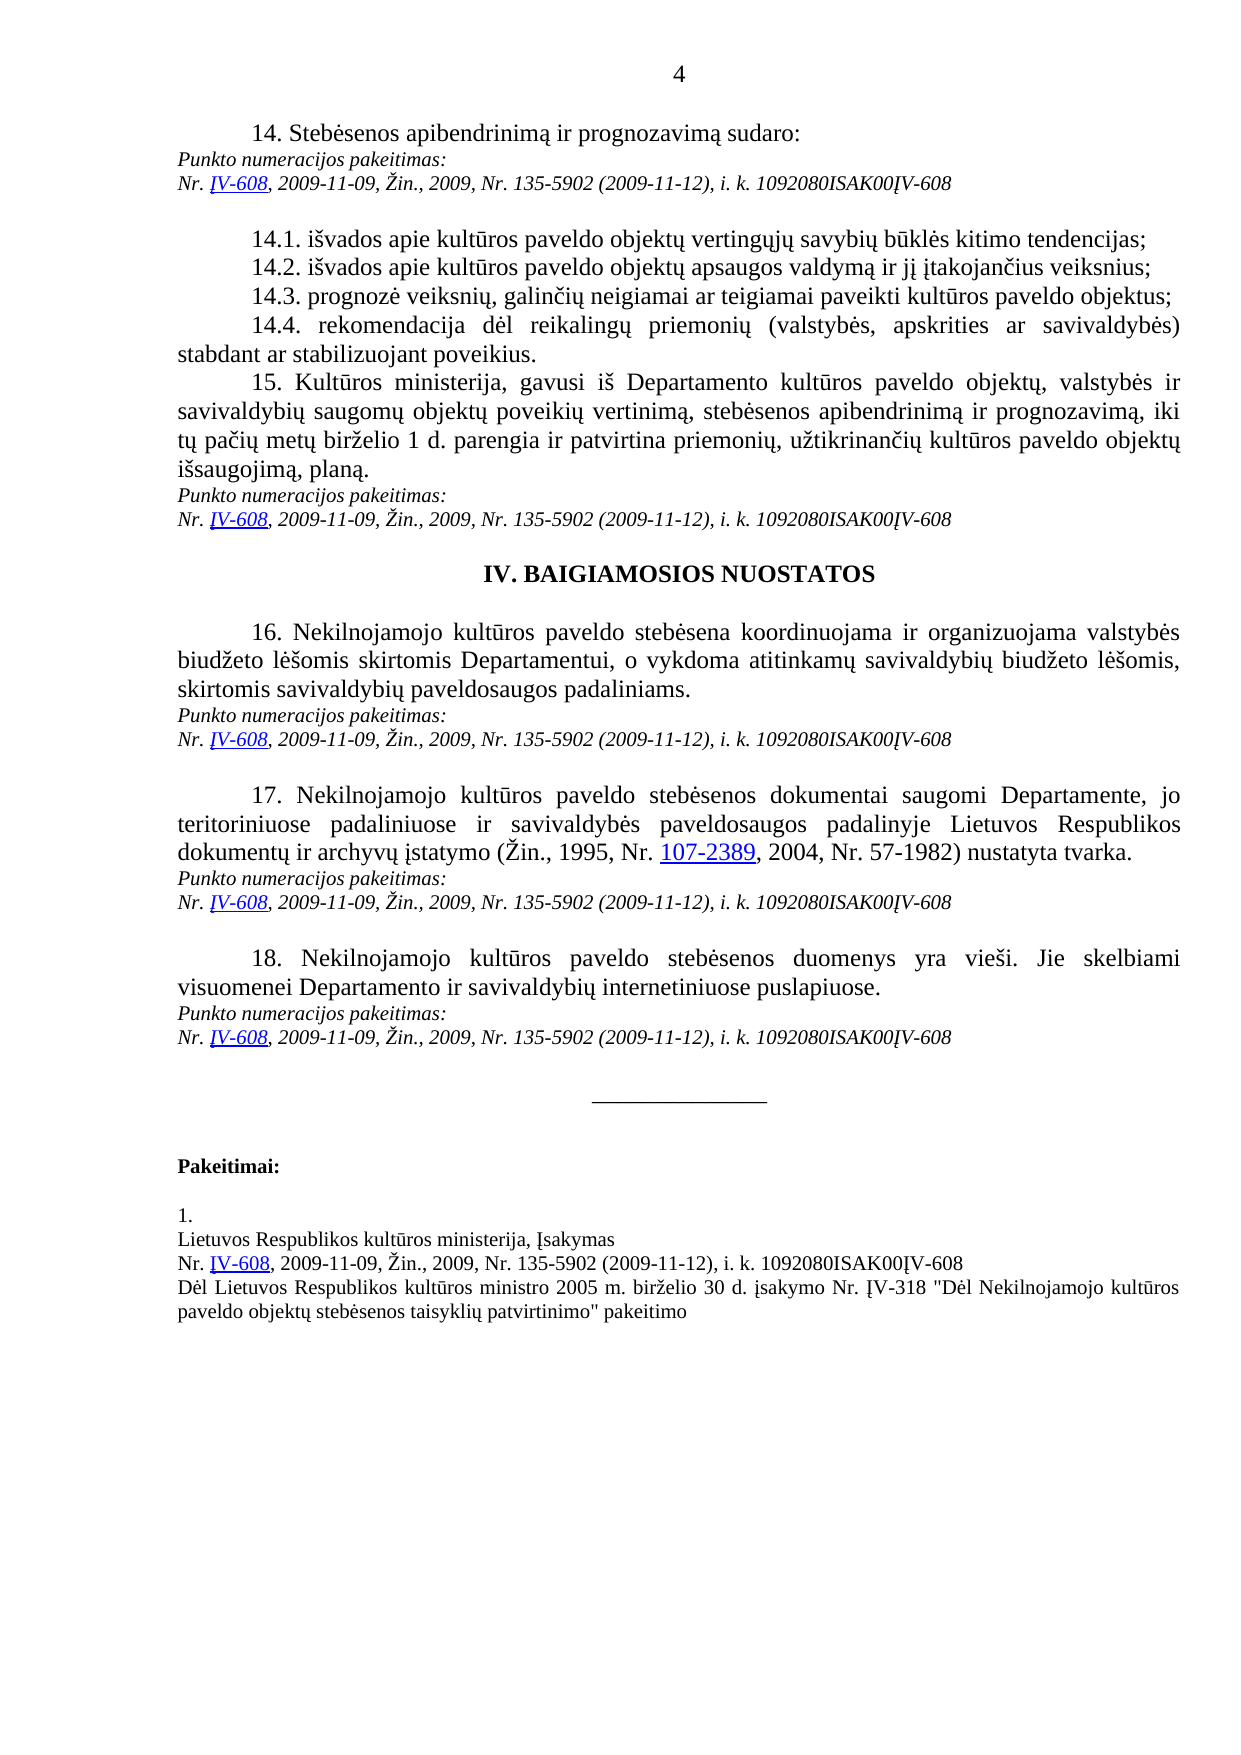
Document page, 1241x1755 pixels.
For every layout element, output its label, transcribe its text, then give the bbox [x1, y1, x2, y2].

text Punkto numeracijos pakeitimas: [177, 703, 1181, 727]
text 17. Nekilnojamojo kultūros paveldo stebėsenos dokumentai saugomi Departamente, jo teritoriniuose padaliniuose ir savivaldybės paveldosaugos padalinyje Lietuvos Respublikos dokumentų ir archyvų įstatymo (Žin., 1995, Nr. 107-2389, 2004, Nr. 57-1982) nustatyta tvarka. [177, 780, 1181, 866]
text Lietuvos Respublikos kultūros ministerija, Įsakymas [177, 1227, 1181, 1251]
text Punkto numeracijos pakeitimas: [177, 866, 1181, 890]
text 14.1. išvados apie kultūros paveldo objektų vertingųjų savybių būklės kitimo tendencijas; [177, 224, 1181, 252]
text Nr. ĮV-608, 2009-11-09, Žin., 2009, Nr. 135-5902 (2009-11-12), i. k. 1092080ISAK00ĮV-608 [177, 1251, 1181, 1275]
text 14.3. prognozė veiksnių, galinčių neigiamai ar teigiamai paveikti kultūros paveldo objektus; [177, 281, 1181, 310]
text Nr. ĮV-608, 2009-11-09, Žin., 2009, Nr. 135-5902 (2009-11-12), i. k. 1092080ISAK00ĮV-608 [177, 1025, 1181, 1049]
text 1. [177, 1202, 1181, 1227]
text Nr. ĮV-608, 2009-11-09, Žin., 2009, Nr. 135-5902 (2009-11-12), i. k. 1092080ISAK00ĮV-608 [177, 507, 1181, 531]
text ______________ [177, 1077, 1181, 1106]
text 16. Nekilnojamojo kultūros paveldo stebėsena koordinuojama ir organizuojama valstybės biudžeto lėšomis skirtomis Departamentui, o vykdoma atitinkamų savivaldybių biudžeto lėšomis, skirtomis savivaldybių paveldosaugos padaliniams. [177, 617, 1181, 703]
text Nr. ĮV-608, 2009-11-09, Žin., 2009, Nr. 135-5902 (2009-11-12), i. k. 1092080ISAK00ĮV-608 [177, 727, 1181, 751]
text 18. Nekilnojamojo kultūros paveldo stebėsenos duomenys yra vieši. Jie skelbiami visuomenei Departamento ir savivaldybių internetiniuose puslapiuose. [177, 943, 1181, 1001]
text IV. BAIGIAMOSIOS NUOSTATOS [177, 559, 1181, 588]
text Nr. ĮV-608, 2009-11-09, Žin., 2009, Nr. 135-5902 (2009-11-12), i. k. 1092080ISAK00ĮV-608 [177, 890, 1181, 914]
text 14. Stebėsenos apibendrinimą ir prognozavimą sudaro: [177, 118, 1181, 147]
text Punkto numeracijos pakeitimas: [177, 147, 1181, 171]
text 15. Kultūros ministerija, gavusi iš Departamento kultūros paveldo objektų, valstybės ir savivaldybių saugomų objektų poveikių vertinimą, stebėsenos apibendrinimą ir prognozavimą, iki tų pačių metų birželio 1 d. parengia ir patvirtina priemonių, užtikrinančių kultūros paveldo objektų išsaugojimą, planą. [177, 367, 1181, 482]
text 14.2. išvados apie kultūros paveldo objektų apsaugos valdymą ir jį įtakojančius veiksnius; [177, 252, 1181, 281]
text 14.4. rekomendacija dėl reikalingų priemonių (valstybės, apskrities ar savivaldybės) stabdant ar stabilizuojant poveikius. [177, 310, 1181, 367]
text Punkto numeracijos pakeitimas: [177, 482, 1181, 507]
text Punkto numeracijos pakeitimas: [177, 1001, 1181, 1025]
text Dėl Lietuvos Respublikos kultūros ministro 2005 m. birželio 30 d. įsakymo Nr. ĮV-318 "Dėl Nekilnojamojo kultūros paveldo objektų stebėsenos taisyklių patvirtinimo" pakeitimo [177, 1275, 1181, 1323]
text Nr. ĮV-608, 2009-11-09, Žin., 2009, Nr. 135-5902 (2009-11-12), i. k. 1092080ISAK00ĮV-608 [177, 171, 1181, 195]
text Pakeitimai: [177, 1154, 1181, 1178]
